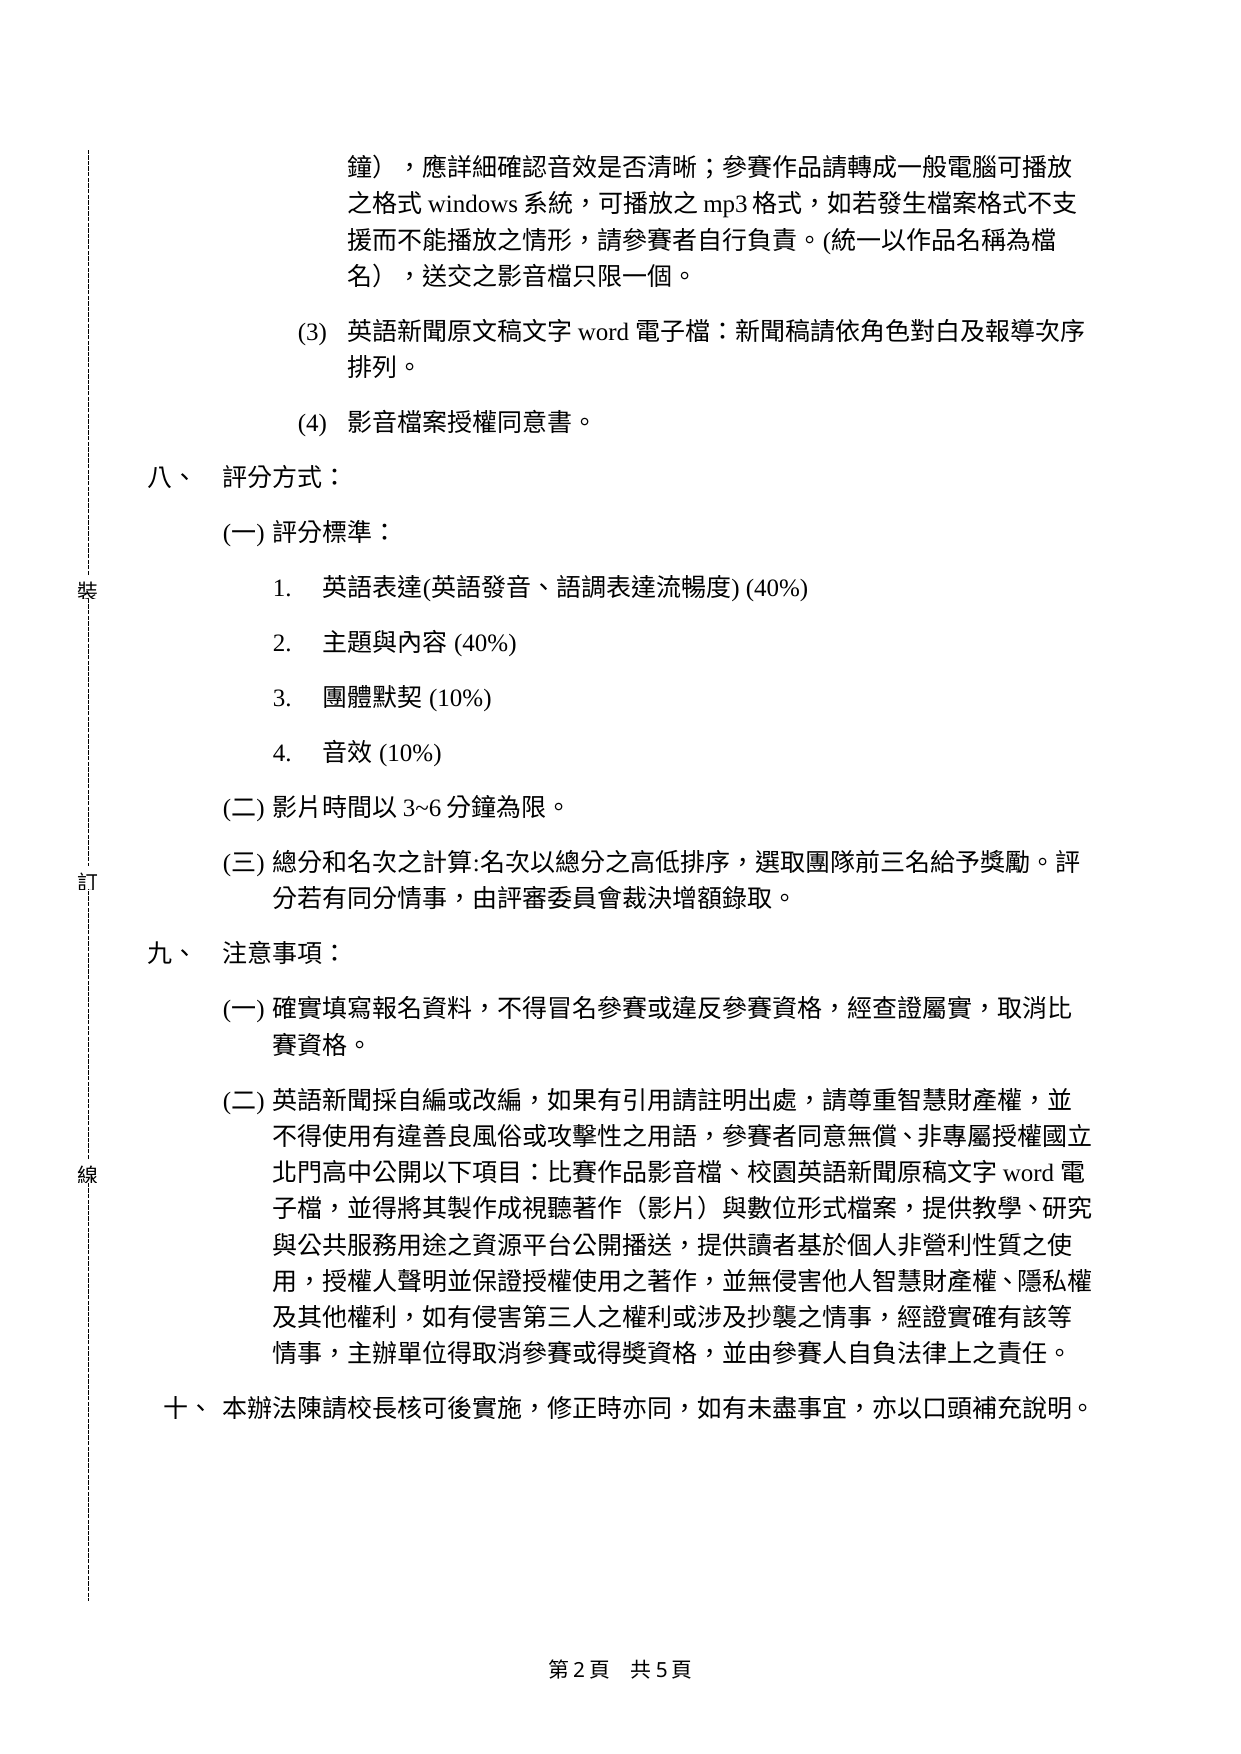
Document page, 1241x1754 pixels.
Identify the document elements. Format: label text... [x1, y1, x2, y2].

list 團體默契 (10%) [273, 678, 1092, 714]
list 確實填寫報名資料，不得冒名參賽或違反參賽資格，經查證屬實，取消比賽資格。 [223, 989, 1092, 1061]
list 英語新聞原文稿文字word 電子檔：新聞稿請依角色對白及報導次序排列。 [298, 311, 1092, 384]
list 音效 (10%) [273, 733, 1092, 769]
list 影片時間以3~6分鐘為限。 [223, 788, 1092, 824]
list 本辦法陳請校長核可後實施，修正時亦同，如有未盡事宜，亦以口頭補充說明。 [163, 1389, 1092, 1425]
list 英語新聞採自編或改編，如果有引用請註明出處，請尊重智慧財產權，並不得使用有違善良風俗或攻擊性之用語，參賽者同意無償、非專屬授權國立北門高中公開以下項目：比賽作品影音檔、校園英語新聞原稿文字word 電子檔，並得將其製作成視聽著作（影片）與數位形式檔案，提供教學、研究與公共服務用途之資源平台公開播送，提供讀者基於個人非營利性質之使用，授權人聲明並保證授權使用之著作，並無侵害他人智慧財產權、隱私權及其他權利，如有侵害第三人之權利或涉及抄襲之情事，經證實確有該等情事，主辦單位得取消參賽或得奬資格，並由參賽人自負法律上之責任。 [223, 1080, 1092, 1370]
list 主題與內容 (40%) [273, 623, 1092, 659]
list 英語表達(英語發音、語調表達流暢度) (40%) [273, 568, 1092, 604]
list 影音檔案授權同意書。 [298, 403, 1092, 439]
list 注意事項： [148, 934, 1092, 970]
list 總分和名次之計算:名次以總分之高低排序，選取團隊前三名給予獎勵。評分若有同分情事，由評審委員會裁決增額錄取。 [223, 843, 1092, 915]
list 評分方式： [148, 458, 1092, 494]
list 評分標準： [223, 513, 1092, 549]
list 鐘），應詳細確認音效是否清晰；參賽作品請轉成一般電腦可播放之格式windows系統，可播放之mp3格式，如若發生檔案格式不支援而不能播放之情形，請參賽者自行負責。(統一以作品名稱為檔名），送交之影音檔只限一個。 [298, 148, 1092, 293]
